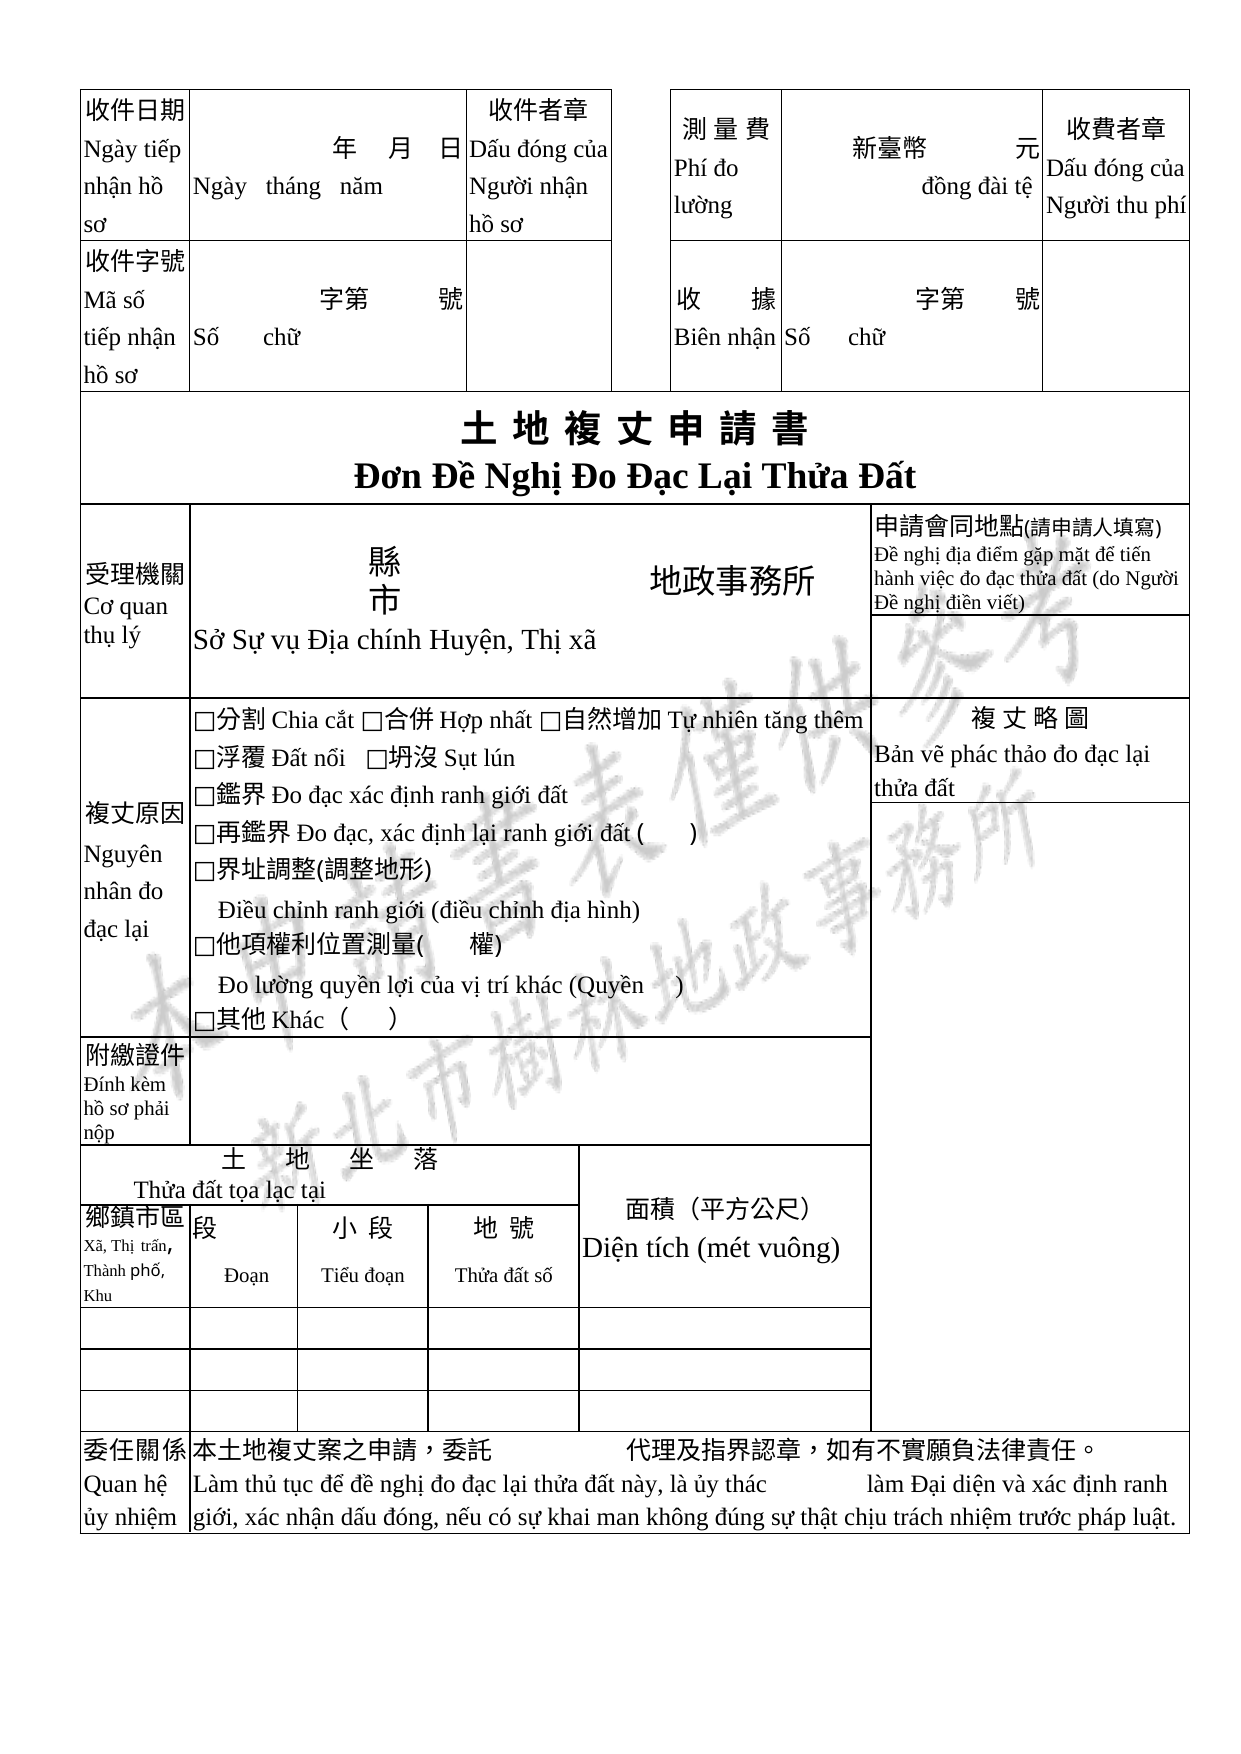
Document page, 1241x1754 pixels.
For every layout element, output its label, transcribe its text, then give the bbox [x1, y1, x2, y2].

picture [191, 1308, 297, 1348]
picture [1043, 316, 1189, 391]
table_header [612, 89, 670, 240]
picture [580, 1391, 870, 1417]
picture [467, 316, 611, 391]
table_cell [1043, 241, 1189, 316]
table_cell 收 據 Biên nhận [671, 241, 781, 316]
picture [298, 1308, 427, 1348]
table_cell [298, 1417, 427, 1431]
table_cell [429, 1417, 578, 1431]
table_cell [872, 1417, 1189, 1431]
table_cell [81, 1417, 189, 1431]
table_cell 本土地複丈案之申請，委託 代理及指界認章，如有不實願負法律責任。 Làm thủ tục để đề nghị đo đạc lại thửa đất này, là ủy thác làm Đại diện và xác định ranh giới, xác nhận dấu đóng, nếu có sự khai man không đúng sự thật chịu trách nhiệm trước pháp luật. [191, 1432, 1189, 1532]
table_header 測 量 費 Phí đo lường [671, 90, 781, 240]
picture [580, 1146, 870, 1307]
picture [81, 1038, 189, 1144]
table_cell 字第 號 Số chữ [190, 241, 466, 316]
picture [81, 505, 189, 697]
picture [298, 1350, 427, 1390]
table_header 收件者章 Dấu đóng của Người nhận hồ sơ [467, 90, 611, 240]
table_cell 委任關係 Quan hệ ủy nhiệm [81, 1432, 189, 1532]
picture [872, 616, 1189, 697]
picture [782, 316, 1042, 391]
picture [81, 316, 189, 391]
picture [429, 1391, 578, 1417]
picture [81, 1308, 189, 1348]
picture [81, 392, 1189, 503]
picture [81, 699, 189, 1036]
table_cell [612, 240, 670, 316]
picture [191, 1391, 297, 1417]
table_header 年 月 日 Ngày tháng năm [190, 90, 466, 240]
table_header 收費者章 Dấu đóng của Người thu phí [1043, 90, 1189, 240]
picture [190, 316, 466, 391]
picture [81, 1391, 189, 1417]
picture [1190, 316, 1241, 1417]
picture [191, 1350, 297, 1390]
picture [429, 1206, 578, 1307]
picture [191, 505, 870, 697]
table_cell 收件字號 Mã số tiếp nhận hồ sơ [81, 241, 189, 316]
table_cell [191, 1417, 297, 1431]
picture [872, 803, 1189, 1417]
picture [429, 1350, 578, 1390]
picture [872, 699, 1189, 802]
picture [612, 316, 670, 391]
table_cell [580, 1417, 870, 1431]
picture [81, 1206, 189, 1307]
picture [429, 1308, 578, 1348]
picture [191, 699, 870, 1036]
table_header 收件日期 Ngày tiếp nhận hồ sơ [81, 90, 189, 240]
table_cell 字第 號 Số chữ [782, 241, 1042, 316]
table_header 新臺幣 元 đồng đài tệ [782, 90, 1042, 240]
picture [671, 316, 781, 391]
picture [81, 1146, 578, 1204]
picture [580, 1308, 870, 1348]
picture [298, 1391, 427, 1417]
picture [0, 316, 80, 1417]
picture [191, 1038, 870, 1144]
table_cell [467, 241, 611, 316]
picture [298, 1206, 427, 1307]
picture [191, 1206, 297, 1307]
picture [872, 505, 1189, 614]
picture [89, 1206, 97, 1218]
picture [580, 1350, 870, 1390]
picture [81, 1350, 189, 1390]
